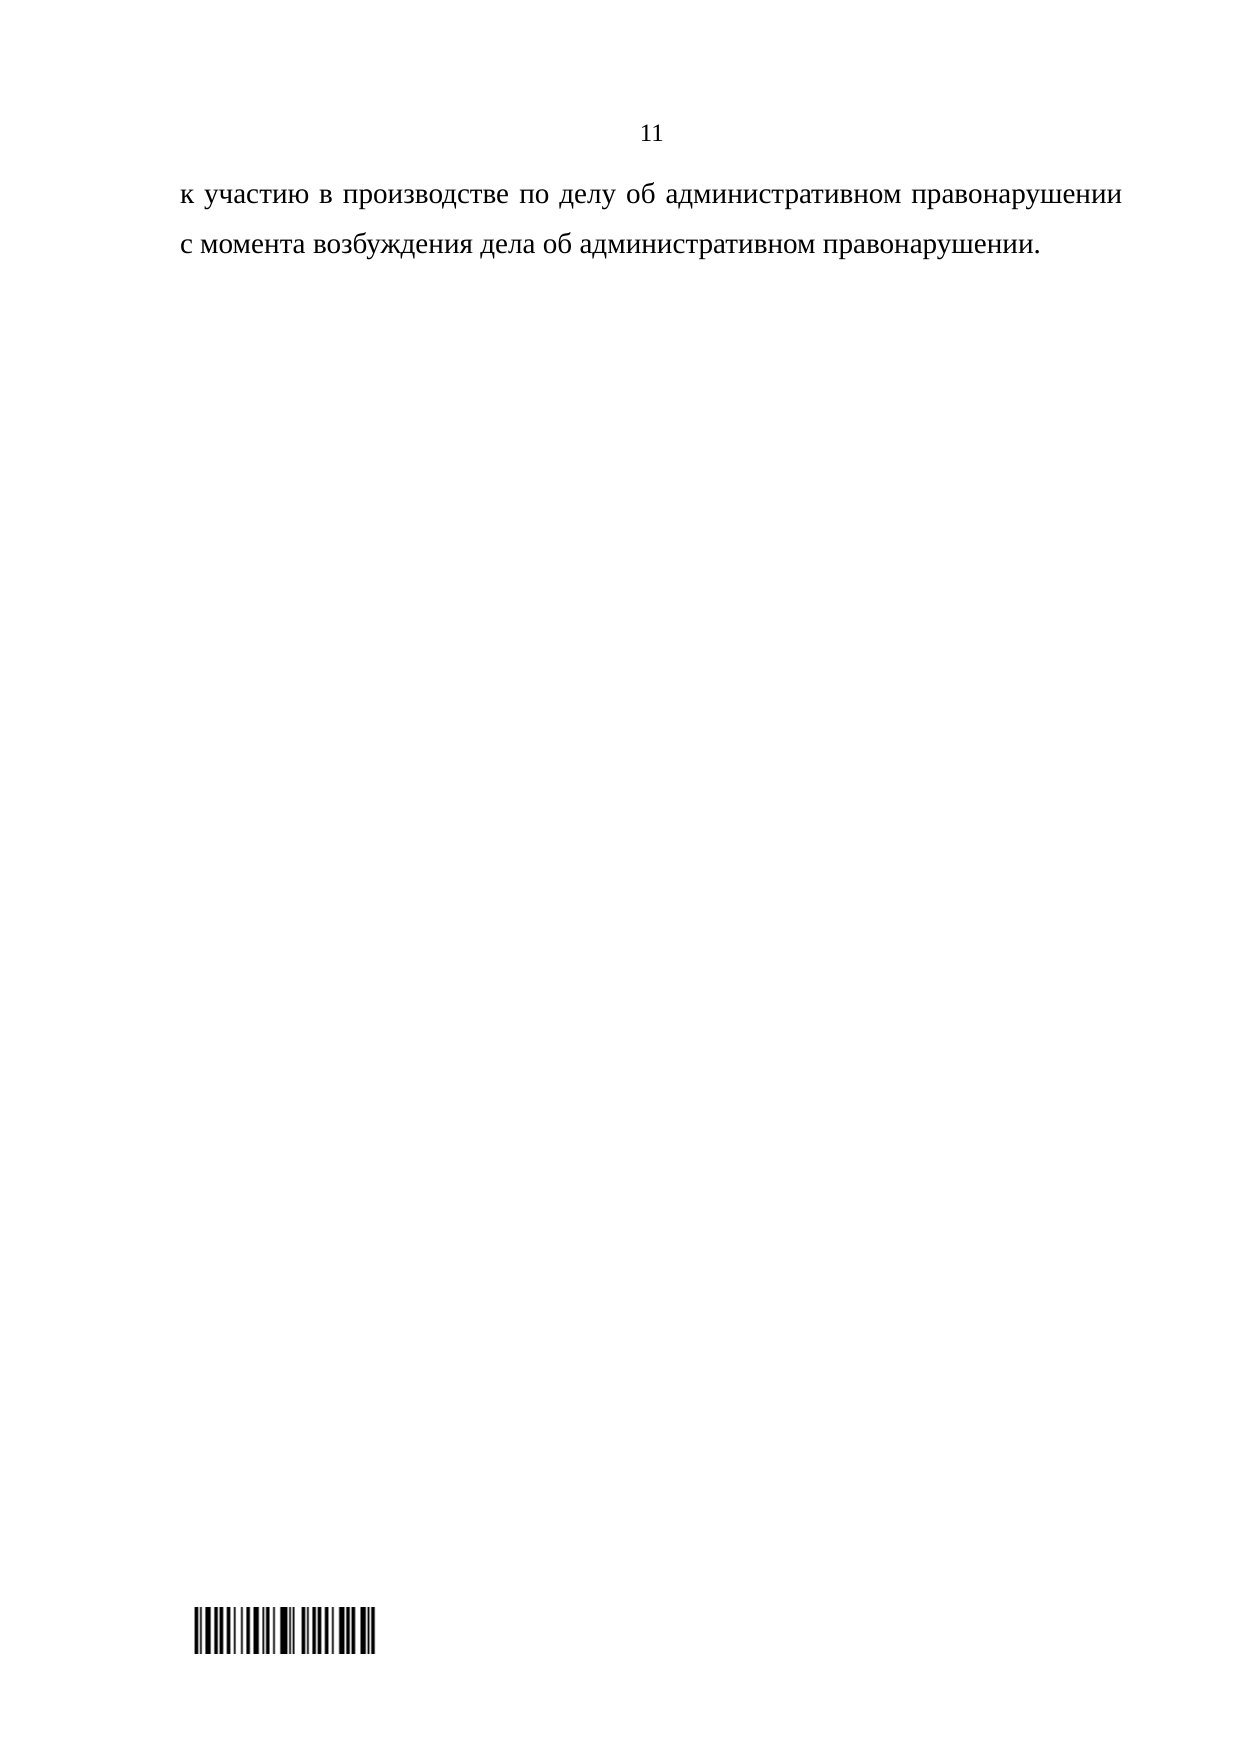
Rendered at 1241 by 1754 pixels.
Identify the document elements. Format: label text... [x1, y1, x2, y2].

text к участию в производстве по делу об административном правонарушении с момента возбуждения дела об административном правонарушении. [180, 176, 1123, 260]
picture [179, 1607, 393, 1654]
